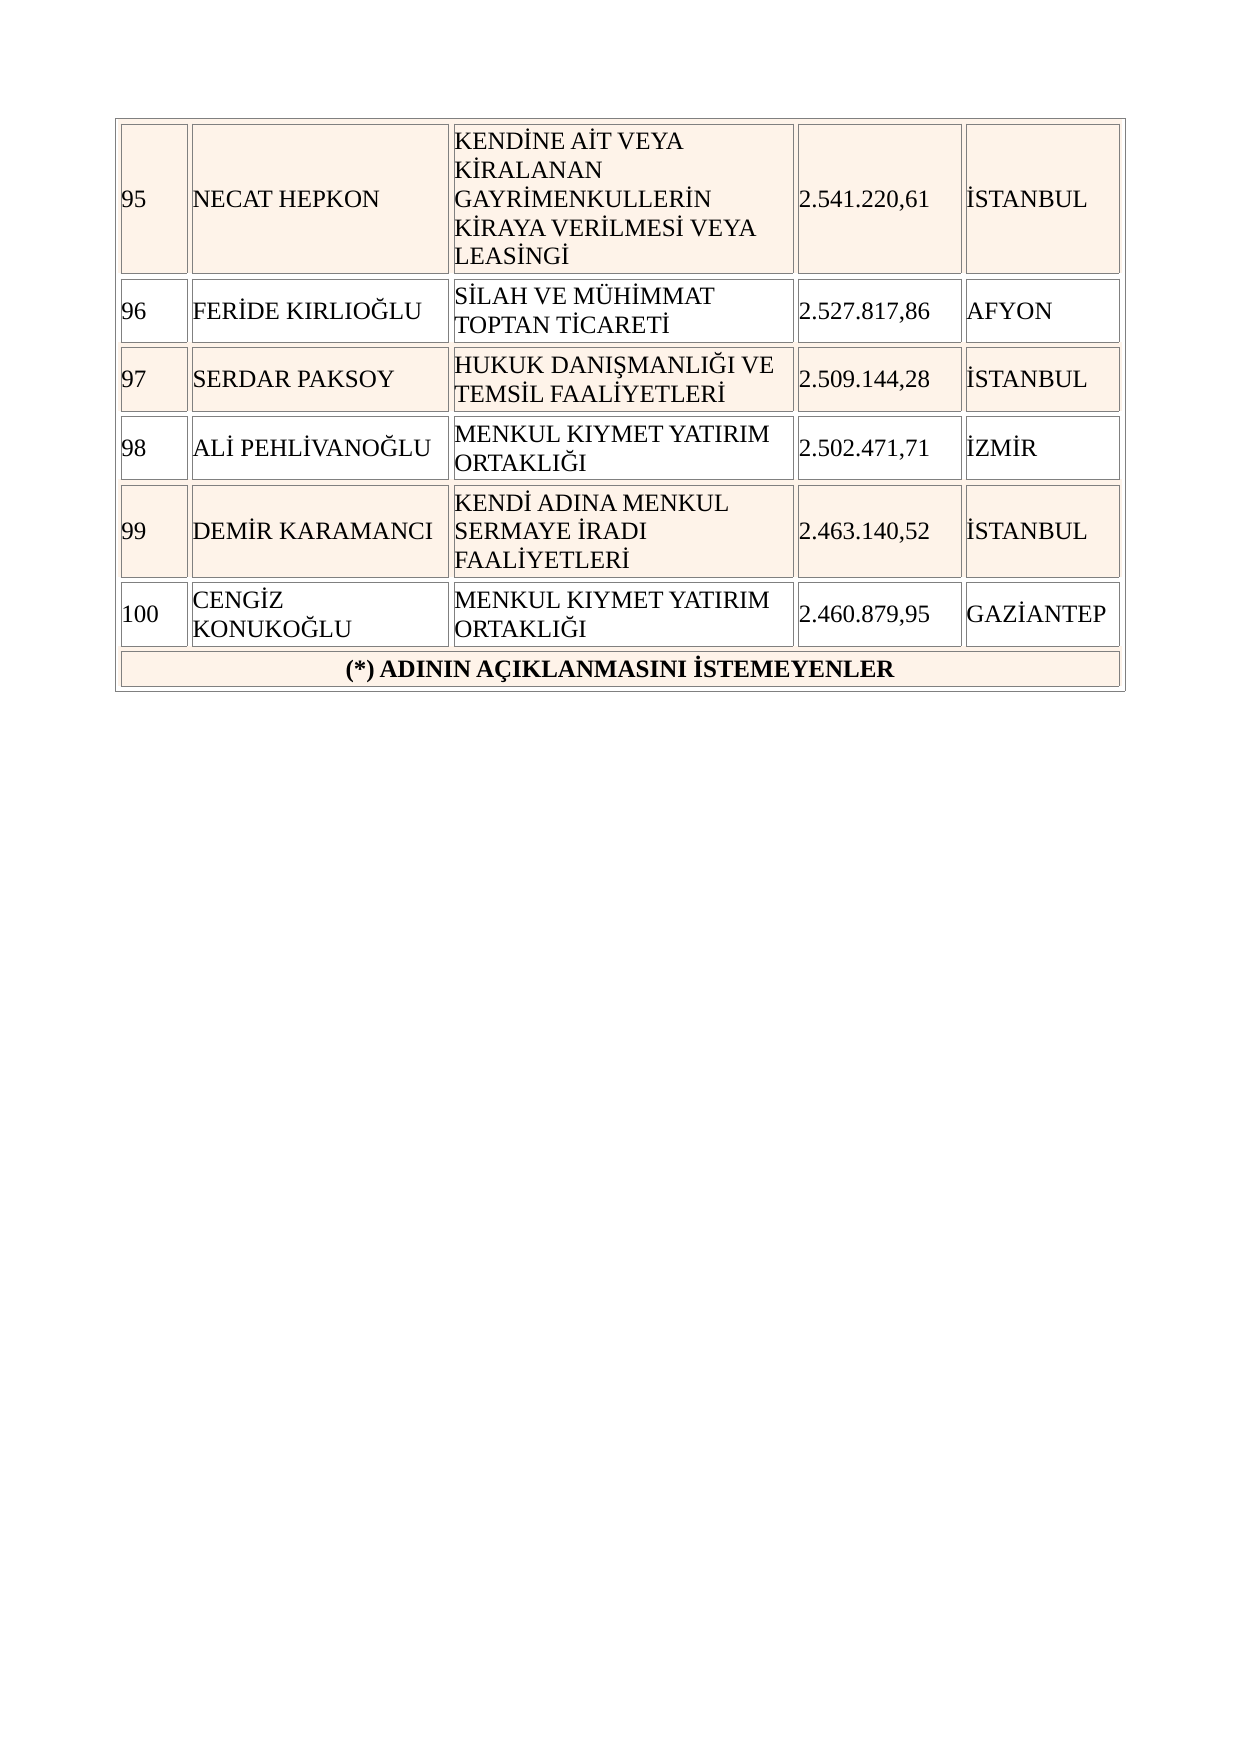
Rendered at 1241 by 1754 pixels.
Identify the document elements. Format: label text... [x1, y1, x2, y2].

table_cell 2.460.879,95 [796, 577, 963, 646]
table_cell 97 [118, 342, 189, 411]
table_cell 100 [118, 577, 189, 646]
table_cell KENDİ ADINA MENKUL SERMAYE İRADI FAALİYETLERİ [451, 479, 796, 577]
table_cell (*) ADININ AÇIKLANMASINI İSTEMEYENLER [118, 646, 1122, 686]
table_cell İZMİR [963, 411, 1122, 479]
table_cell İSTANBUL [963, 119, 1122, 273]
table_cell 98 [118, 411, 189, 479]
table_cell 2.527.817,86 [796, 273, 963, 342]
table_cell NECAT HEPKON [189, 119, 451, 273]
table_cell MENKUL KIYMET YATIRIM ORTAKLIĞI [451, 577, 796, 646]
table_cell 2.502.471,71 [796, 411, 963, 479]
table_cell FERİDE KIRLIOĞLU [189, 273, 451, 342]
table_cell 99 [118, 479, 189, 577]
table_cell SİLAH VE MÜHİMMAT TOPTAN TİCARETİ [451, 273, 796, 342]
table_cell 95 [118, 119, 189, 273]
table_cell 2.509.144,28 [796, 342, 963, 411]
table_cell KENDİNE AİT VEYA KİRALANAN GAYRİMENKULLERİN KİRAYA VERİLMESİ VEYA LEASİNGİ [451, 119, 796, 273]
table_cell CENGİZ KONUKOĞLU [189, 577, 451, 646]
table_cell 2.463.140,52 [796, 479, 963, 577]
table_cell 96 [118, 273, 189, 342]
table_cell ALİ PEHLİVANOĞLU [189, 411, 451, 479]
table_cell HUKUK DANIŞMANLIĞI VE TEMSİL FAALİYETLERİ [451, 342, 796, 411]
table_cell 2.541.220,61 [796, 119, 963, 273]
table_cell SERDAR PAKSOY [189, 342, 451, 411]
table_cell MENKUL KIYMET YATIRIM ORTAKLIĞI [451, 411, 796, 479]
table_cell AFYON [963, 273, 1122, 342]
table_cell GAZİANTEP [963, 577, 1122, 646]
table_cell DEMİR KARAMANCI [189, 479, 451, 577]
table_cell İSTANBUL [963, 342, 1122, 411]
table_cell İSTANBUL [963, 479, 1122, 577]
